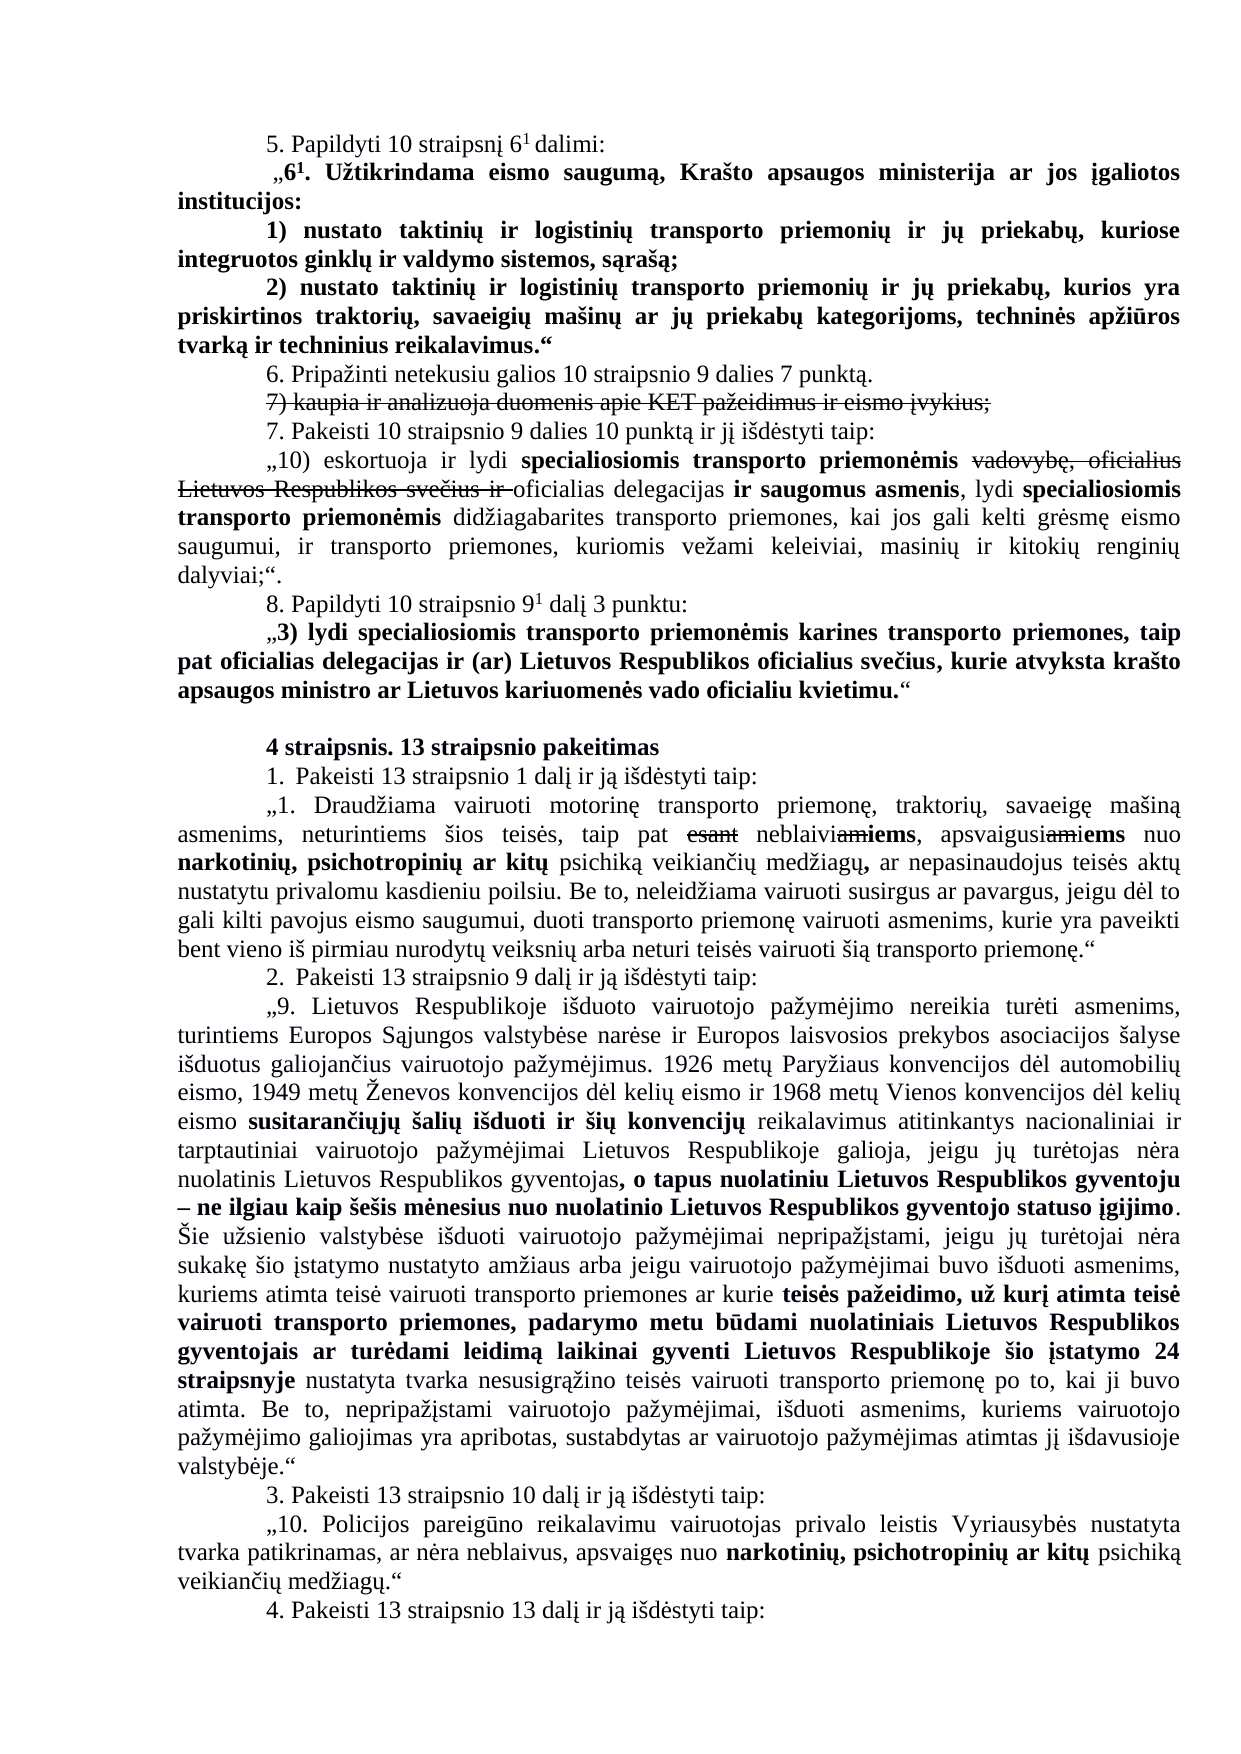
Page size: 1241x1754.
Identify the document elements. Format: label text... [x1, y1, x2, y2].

text „9. Lietuvos Respublikoje išduoto vairuotojo pažymėjimo nereikia turėti asmenims, turintiems Europos Sąjungos valstybėse narėse ir Europos laisvosios prekybos asociacijos šalyse išduotus galiojančius vairuotojo pažymėjimus. 1926 metų Paryžiaus konvencijos dėl automobilių eismo, 1949 metų Ženevos konvencijos dėl kelių eismo ir 1968 metų Vienos konvencijos dėl kelių eismo susitarančiųjų šalių išduoti ir šių konvencijų reikalavimus atitinkantys nacionaliniai ir tarptautiniai vairuotojo pažymėjimai Lietuvos Respublikoje galioja, jeigu jų turėtojas nėra nuolatinis Lietuvos Respublikos gyventojas, o tapus nuolatiniu Lietuvos Respublikos gyventoju – ne ilgiau kaip šešis mėnesius nuo nuolatinio Lietuvos Respublikos gyventojo statuso įgijimo. Šie užsienio valstybėse išduoti vairuotojo pažymėjimai nepripažįstami, jeigu jų turėtojai nėra sukakę šio įstatymo nustatyto amžiaus arba jeigu vairuotojo pažymėjimai buvo išduoti asmenims, kuriems atimta teisė vairuoti transporto priemones ar kurie teisės pažeidimo, už kurį atimta teisė vairuoti transporto priemones, padarymo metu būdami nuolatiniais Lietuvos Respublikos gyventojais ar turėdami leidimą laikinai gyventi Lietuvos Respublikoje šio įstatymo 24 straipsnyje nustatyta tvarka nesusigrąžino teisės vairuoti transporto priemonę po to, kai ji buvo atimta. Be to, nepripažįstami vairuotojo pažymėjimai, išduoti asmenims, kuriems vairuotojo pažymėjimo galiojimas yra apribotas, sustabdytas ar vairuotojo pažymėjimas atimtas jį išdavusioje valstybėje.“ [177, 991, 1181, 1480]
text 3. Pakeisti 13 straipsnio 10 dalį ir ją išdėstyti taip: [266, 1480, 1181, 1509]
text „3) lydi specialiosiomis transporto priemonėmis karines transporto priemones, taip pat oficialias delegacijas ir (ar) Lietuvos Respublikos oficialius svečius, kurie atvyksta krašto apsaugos ministro ar Lietuvos kariuomenės vado oficialiu kvietimu.“ [177, 617, 1181, 704]
text 8. Papildyti 10 straipsnio 91 dalį 3 punktu: [177, 589, 1181, 617]
text 2. Pakeisti 13 straipsnio 9 dalį ir ją išdėstyti taip: [266, 962, 1181, 991]
text „61. Užtikrindama eismo saugumą, Krašto apsaugos ministerija ar jos įgaliotos institucijos: [177, 157, 1181, 215]
text 1) nustato taktinių ir logistinių transporto priemonių ir jų priekabų, kuriose integruotos ginklų ir valdymo sistemos, sąrašą; [177, 215, 1181, 272]
text „1. Draudžiama vairuoti motorinę transporto priemonę, traktorių, savaeigę mašiną asmenims, neturintiems šios teisės, taip pat esant neblaiviamiems, apsvaigusiamiems nuo narkotinių, psichotropinių ar kitų psichiką veikiančių medžiagų, ar nepasinaudojus teisės aktų nustatytu privalomu kasdieniu poilsiu. Be to, neleidžiama vairuoti susirgus ar pavargus, jeigu dėl to gali kilti pavojus eismo saugumui, duoti transporto priemonę vairuoti asmenims, kurie yra paveikti bent vieno iš pirmiau nurodytų veiksnių arba neturi teisės vairuoti šią transporto priemonę.“ [177, 790, 1181, 962]
text 4. Pakeisti 13 straipsnio 13 dalį ir ją išdėstyti taip: [177, 1595, 1181, 1624]
text „10) eskortuoja ir lydi specialiosiomis transporto priemonėmis vadovybę, oficialius Lietuvos Respublikos svečius ir oficialias delegacijas ir saugomus asmenis, lydi specialiosiomis transporto priemonėmis didžiagabarites transporto priemones, kai jos gali kelti grėsmę eismo saugumui, ir transporto priemones, kuriomis vežami keleiviai, masinių ir kitokių renginių dalyviai;“. [177, 445, 1181, 589]
text 7. Pakeisti 10 straipsnio 9 dalies 10 punktą ir jį išdėstyti taip: [177, 416, 1181, 445]
text 2) nustato taktinių ir logistinių transporto priemonių ir jų priekabų, kurios yra priskirtinos traktorių, savaeigių mašinų ar jų priekabų kategorijoms, techninės apžiūros tvarką ir techninius reikalavimus.“ [177, 272, 1181, 359]
text 6. Pripažinti netekusiu galios 10 straipsnio 9 dalies 7 punktą. [177, 359, 1181, 387]
text „10. Policijos pareigūno reikalavimu vairuotojas privalo leistis Vyriausybės nustatyta tvarka patikrinamas, ar nėra neblaivus, apsvaigęs nuo narkotinių, psichotropinių ar kitų psichiką veikiančių medžiagų.“ [177, 1509, 1181, 1595]
text 4 straipsnis. 13 straipsnio pakeitimas [177, 732, 1181, 761]
text 1. Pakeisti 13 straipsnio 1 dalį ir ją išdėstyti taip: [266, 761, 1181, 790]
text 5. Papildyti 10 straipsnį 61 dalimi: [177, 129, 1181, 157]
text 7) kaupia ir analizuoja duomenis apie KET pažeidimus ir eismo įvykius; [177, 387, 1181, 416]
